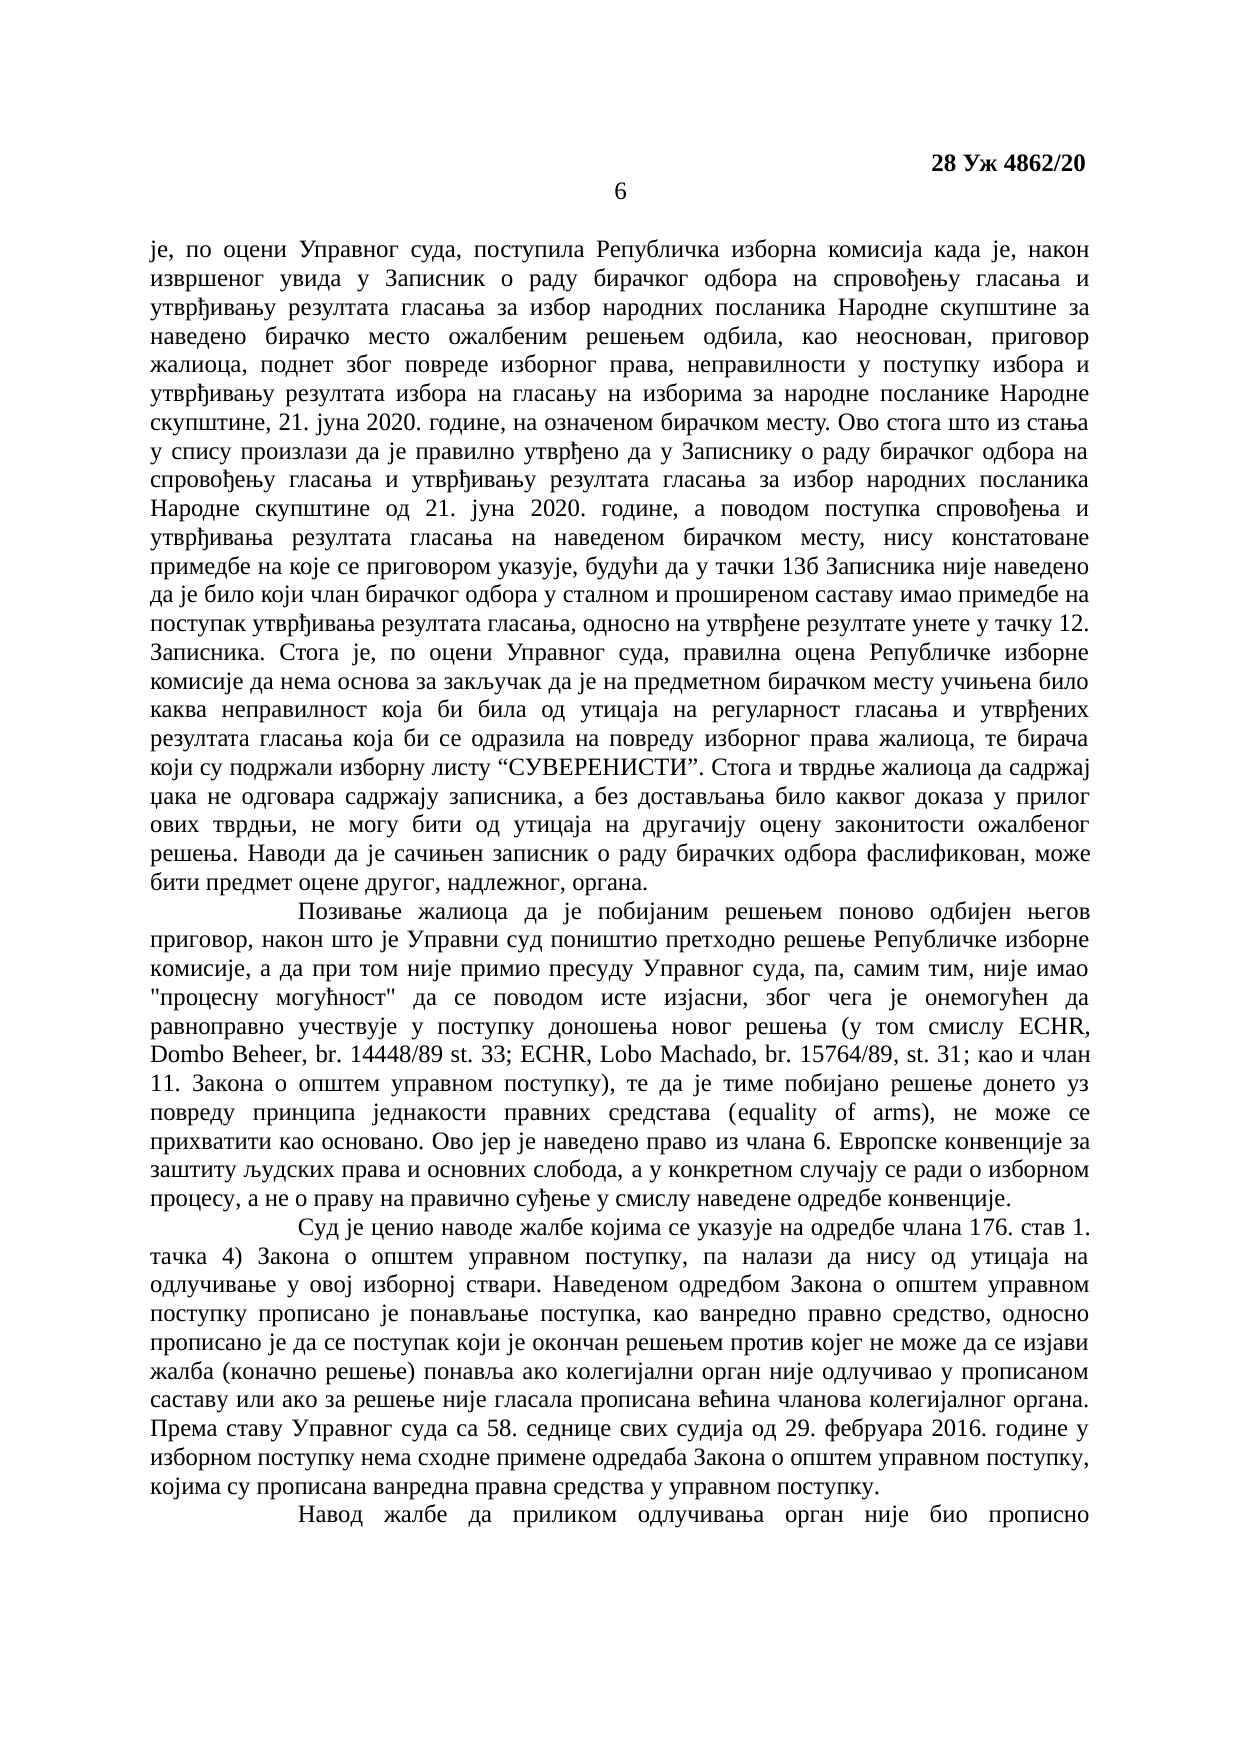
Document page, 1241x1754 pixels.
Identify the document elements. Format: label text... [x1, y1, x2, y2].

text је, по оцени Управног суда, поступила Републичка изборна комисија када је, након извршеног увида у Записник о раду бирачког одбора на спровођењу гласања и утврђивању резултата гласања за избор народних посланика Народне скупштине за наведено бирачко место ожалбеним решењем одбила, као неоснован, приговор жалиоца, поднет због повреде изборног права, неправилности у поступку избора и утврђивању резултата избора на гласању на изборима за народне посланике Народне скупштине, 21. јуна 2020. године, на означеном бирачком месту. Ово стога што из стања у спису произлази да је правилно утврђено да у Записнику о раду бирачког одбора на спровођењу гласања и утврђивању резултата гласања за избор народних посланика Народне скупштине од 21. јуна 2020. године, а поводом поступка спровођења и утврђивања резултата гласања на наведеном бирачком месту, нису констатоване примедбе на које се приговором указује, будући да у тачки 13б Записника није наведено да је било који члан бирачког одбора у сталном и проширеном саставу имао примедбе на поступак утврђивања резултата гласања, односно на утврђене резултате унете у тачку 12. Записника. Стога је, по оцени Управног суда, правилна оцена Републичке изборне комисије да нема основа за закључак да је на предметном бирачком месту учињена било каква неправилност која би била од утицаја на регуларност гласања и утврђених резултата гласања која би се одразила на повреду изборног права жалиоца, те бирача који су подржали изборну листу “СУВЕРЕНИСТИ”. Стога и тврдње жалиоца да садржај џака не одговара садржају записника, а без достављања било каквог доказа у прилог ових тврдњи, не могу бити од утицаја на другачију оцену законитости ожалбеног решења. Наводи да је сачињен записник о раду бирачких одбора фаслификован, може бити предмет оцене другог, надлежног, органа. [150, 234, 1091, 896]
text Навод жалбе да приликом одлучивања орган није био прописно [150, 1499, 1091, 1528]
text Позивање жалиоца да је побијаним решењем поново одбијен његов приговор, након што је Управни суд поништио претходно решење Републичке изборне комисије, а да при том није примио пресуду Управног суда, па, самим тим, није имао "процесну могућност" да се поводом исте изјасни, због чега је онемогућен да равноправно учествује у поступку доношења новог решења (у том смислу ECHR, Dombo Beheer, br. 14448/89 st. 33; ECHR, Lobo Machado, br. 15764/89, st. 31; као и члан 11. Закона о општем управном поступку), те да је тиме побијано решење донето уз повреду принципа једнакости правних средстава (equality of arms), не може се прихватити као основано. Ово јер је наведено право из члана 6. Европске конвенције за заштиту људских права и основних слобода, а у конкретном случају се ради о изборном процесу, а не о праву на правично суђење у смислу наведене одредбе конвенције. [150, 896, 1091, 1212]
text Суд је ценио наводе жалбе којима се указује на одредбе члана 176. став 1. тачка 4) Закона о општем управном поступку, па налази да нису од утицаја на одлучивање у овој изборној ствари. Наведеном одредбом Закона о општем управном поступку прописано је понављање поступка, као ванредно правно средство, односно прописано је да се поступак који је окончан решењем против којег не може да се изјави жалба (коначно решење) понавља ако колегијални орган није одлучивао у прописаном саставу или ако за решење није гласала прописана већина чланова колегијалног органа. Према ставу Управног суда са 58. седнице свих судија од 29. фебруара 2016. године у изборном поступку нема сходне примене одредаба Закона о општем управном поступку, којима су прописана ванредна правна средства у управном поступку. [150, 1212, 1091, 1499]
